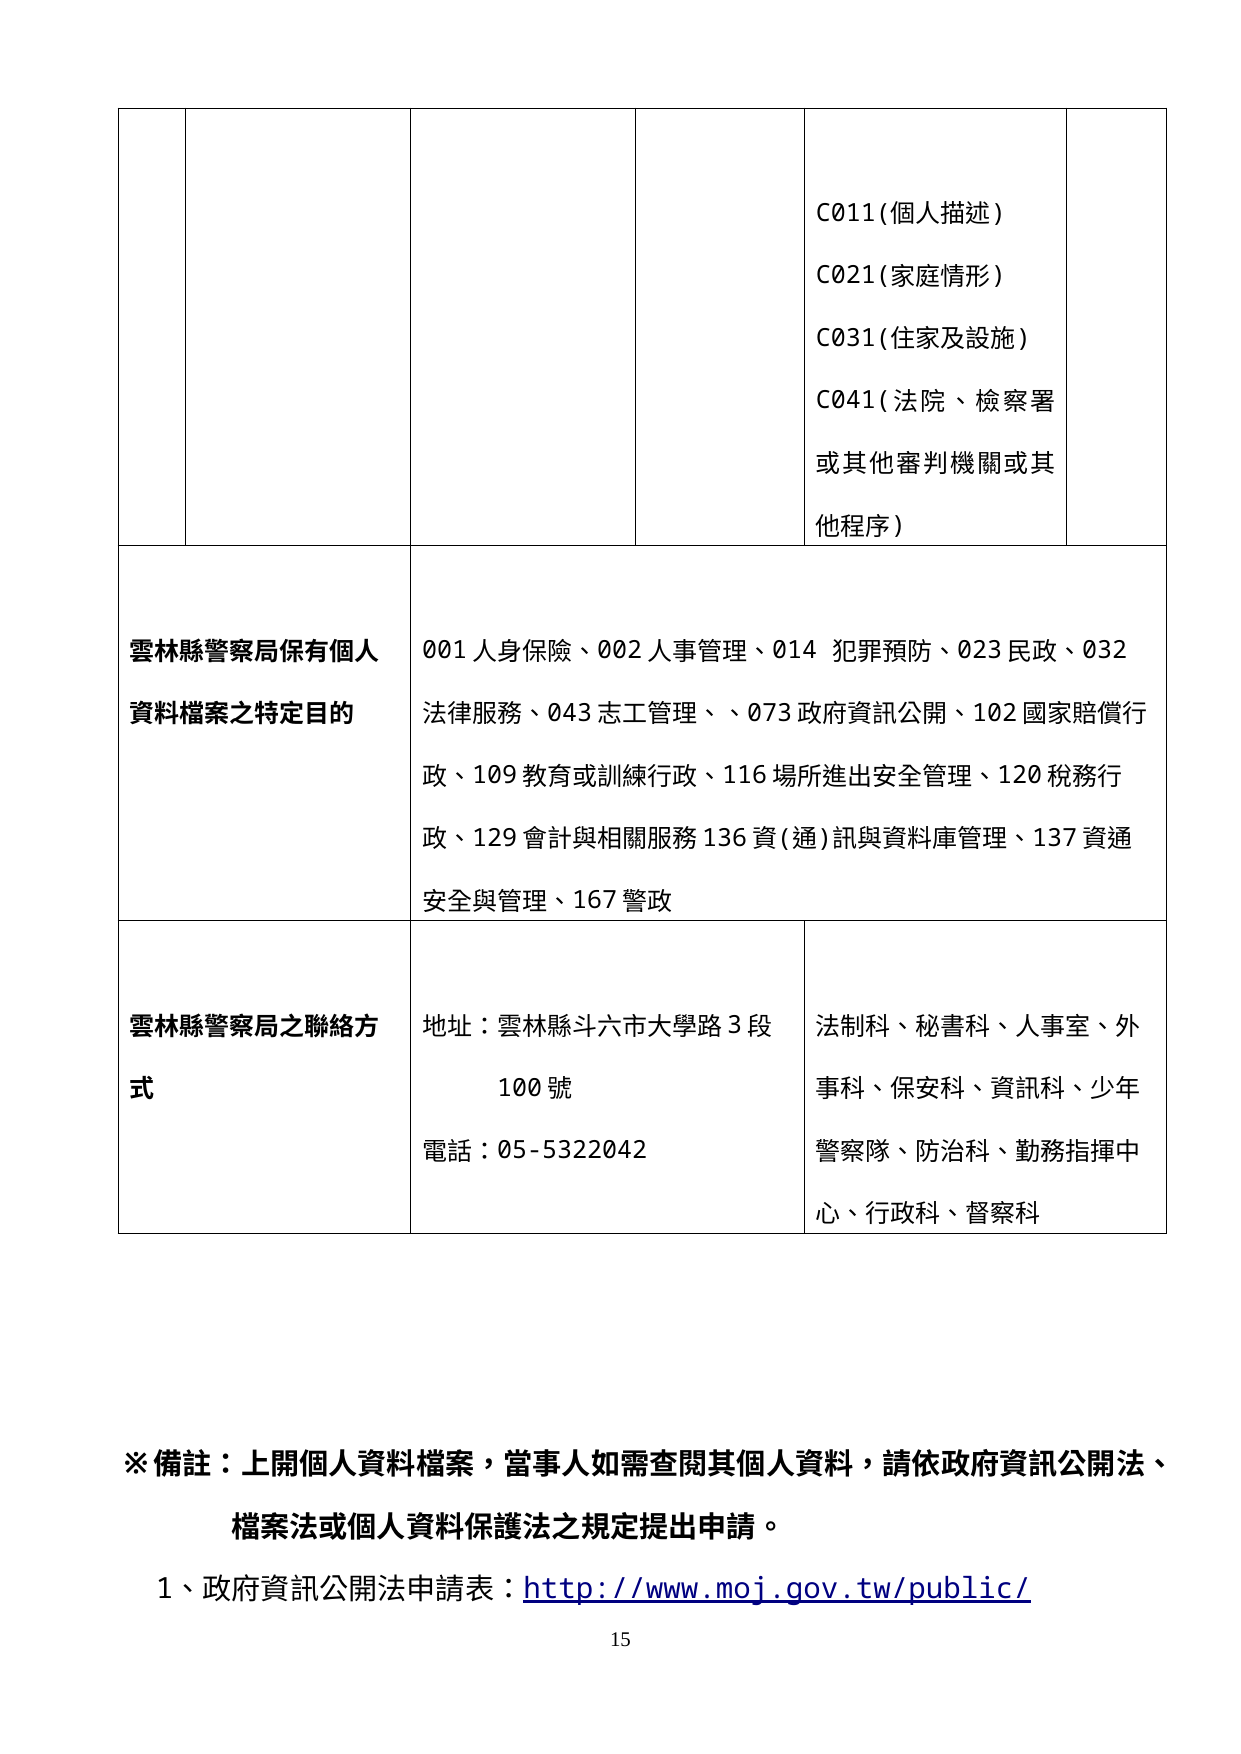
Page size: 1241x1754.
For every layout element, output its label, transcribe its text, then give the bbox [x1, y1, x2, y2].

table_cell [186, 109, 410, 545]
table_cell 雲林縣警察局保有個人資料檔案之特定目的 [119, 546, 410, 920]
table_cell 001人身保險、002人事管理、014 犯罪預防、023民政、032 法律服務、043志工管理、、073政府資訊公開、102國家賠償行政、109教育或訓練行政、116場所進出安全管理、120稅務行政、129會計與相關服務136資(通)訊與資料庫管理、137資通安全與管理、167警政 [411, 546, 1166, 920]
table_cell [411, 109, 635, 545]
table_cell 雲林縣警察局之聯絡方式 [119, 921, 410, 1233]
table_cell 法制科、秘書科、人事室、外事科、保安科、資訊科、少年警察隊、防治科、勤務指揮中心、行政科、督察科 [805, 921, 1166, 1233]
text 1、政府資訊公開法申請表：http://www.moj.gov.tw/public/ [156, 1545, 1146, 1608]
table_cell 地址：雲林縣斗六市大學路3段 100號 電話：05-5322042 [411, 921, 804, 1233]
table_cell [1067, 109, 1166, 545]
text ※備註：上開個人資料檔案，當事人如需查閱其個人資料，請依政府資訊公開法、檔案法或個人資料保護法之規定提出申請。 [118, 1420, 1165, 1545]
table_cell [119, 109, 185, 545]
table_cell C011(個人描述) C021(家庭情形) C031(住家及設施) C041(法院、檢察署或其他審判機關或其他程序) [805, 109, 1066, 545]
table_cell [636, 109, 804, 545]
